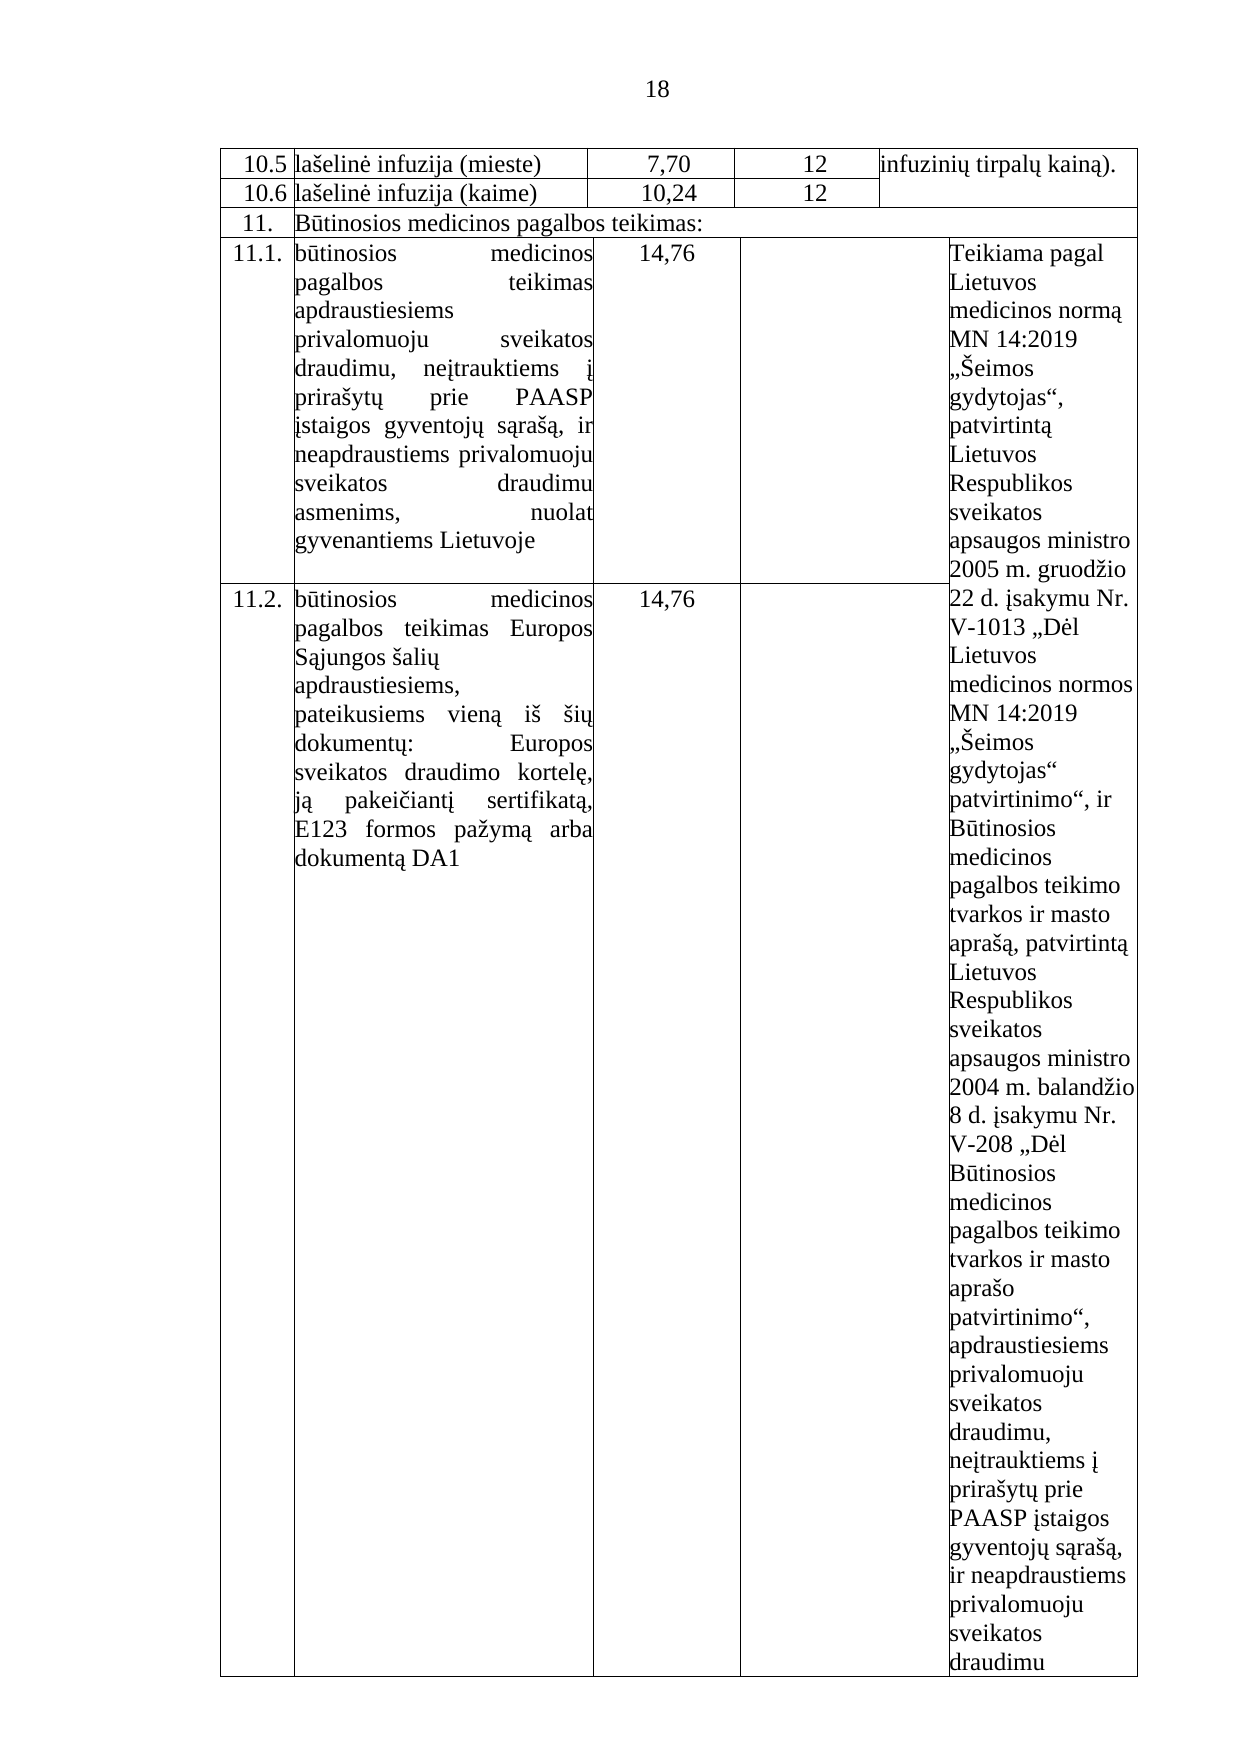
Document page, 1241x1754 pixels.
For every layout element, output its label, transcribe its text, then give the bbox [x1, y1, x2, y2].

table_cell 7,70 [588, 149, 734, 177]
table_cell [741, 584, 949, 1676]
table_cell [208, 178, 220, 207]
table_cell lašelinė infuzija (kaime) [295, 179, 587, 207]
table_cell lašelinė infuzija (mieste) [295, 149, 587, 177]
table_cell infuzinių tirpalų kainą). [880, 149, 1137, 207]
table_cell Teikiama pagal Lietuvos medicinos normą MN 14:2019 „Šeimos gydytojas“, patvirtintą Lietuvos Respublikos sveikatos apsaugos ministro 2005 m. gruodžio 22 d. įsakymu Nr. V-1013 „Dėl Lietuvos medicinos normos MN 14:2019 „Šeimos gydytojas“ patvirtinimo“, ir Būtinosios medicinos pagalbos teikimo tvarkos ir masto aprašą, patvirtintą Lietuvos Respublikos sveikatos apsaugos ministro 2004 m. balandžio 8 d. įsakymu Nr. V-208 „Dėl Būtinosios medicinos pagalbos teikimo tvarkos ir masto aprašo patvirtinimo“, apdraustiesiems privalomuoju sveikatos draudimu, neįtrauktiems į prirašytų prie PAASP įstaigos gyventojų sąrašą, ir neapdraustiems privalomuoju sveikatos draudimu [950, 238, 1137, 1676]
table_cell 12 [735, 149, 879, 177]
table_cell 11.1. [221, 238, 294, 583]
table_cell [208, 207, 220, 237]
table_cell 14,76 [594, 584, 740, 1676]
table_cell [208, 583, 220, 1676]
table_cell [208, 237, 220, 583]
table_cell būtinosios medicinos pagalbos teikimas apdraustiesiems privalomuoju sveikatos draudimu, neįtrauktiems į prirašytų prie PAASP įstaigos gyventojų sąrašą, ir neapdraustiems privalomuoju sveikatos draudimu asmenims, nuolat gyvenantiems Lietuvoje [295, 238, 593, 583]
table_cell 11.2. [221, 584, 294, 1676]
table_cell [208, 148, 220, 177]
table_cell būtinosios medicinos pagalbos teikimas Europos Sąjungos šalių apdraustiesiems, pateikusiems vieną iš šių dokumentų: Europos sveikatos draudimo kortelę, ją pakeičiantį sertifikatą, E123 formos pažymą arba dokumentą DA1 [295, 584, 593, 1676]
table_cell 10.6 [221, 179, 294, 207]
table_cell 11. [221, 208, 294, 237]
table_cell 10,24 [588, 179, 734, 207]
table_cell 10.5 [221, 149, 294, 177]
table_cell 14,76 [594, 238, 740, 583]
table_cell [741, 238, 949, 583]
table_cell 12 [735, 179, 879, 207]
table_cell Būtinosios medicinos pagalbos teikimas: [295, 208, 1137, 237]
